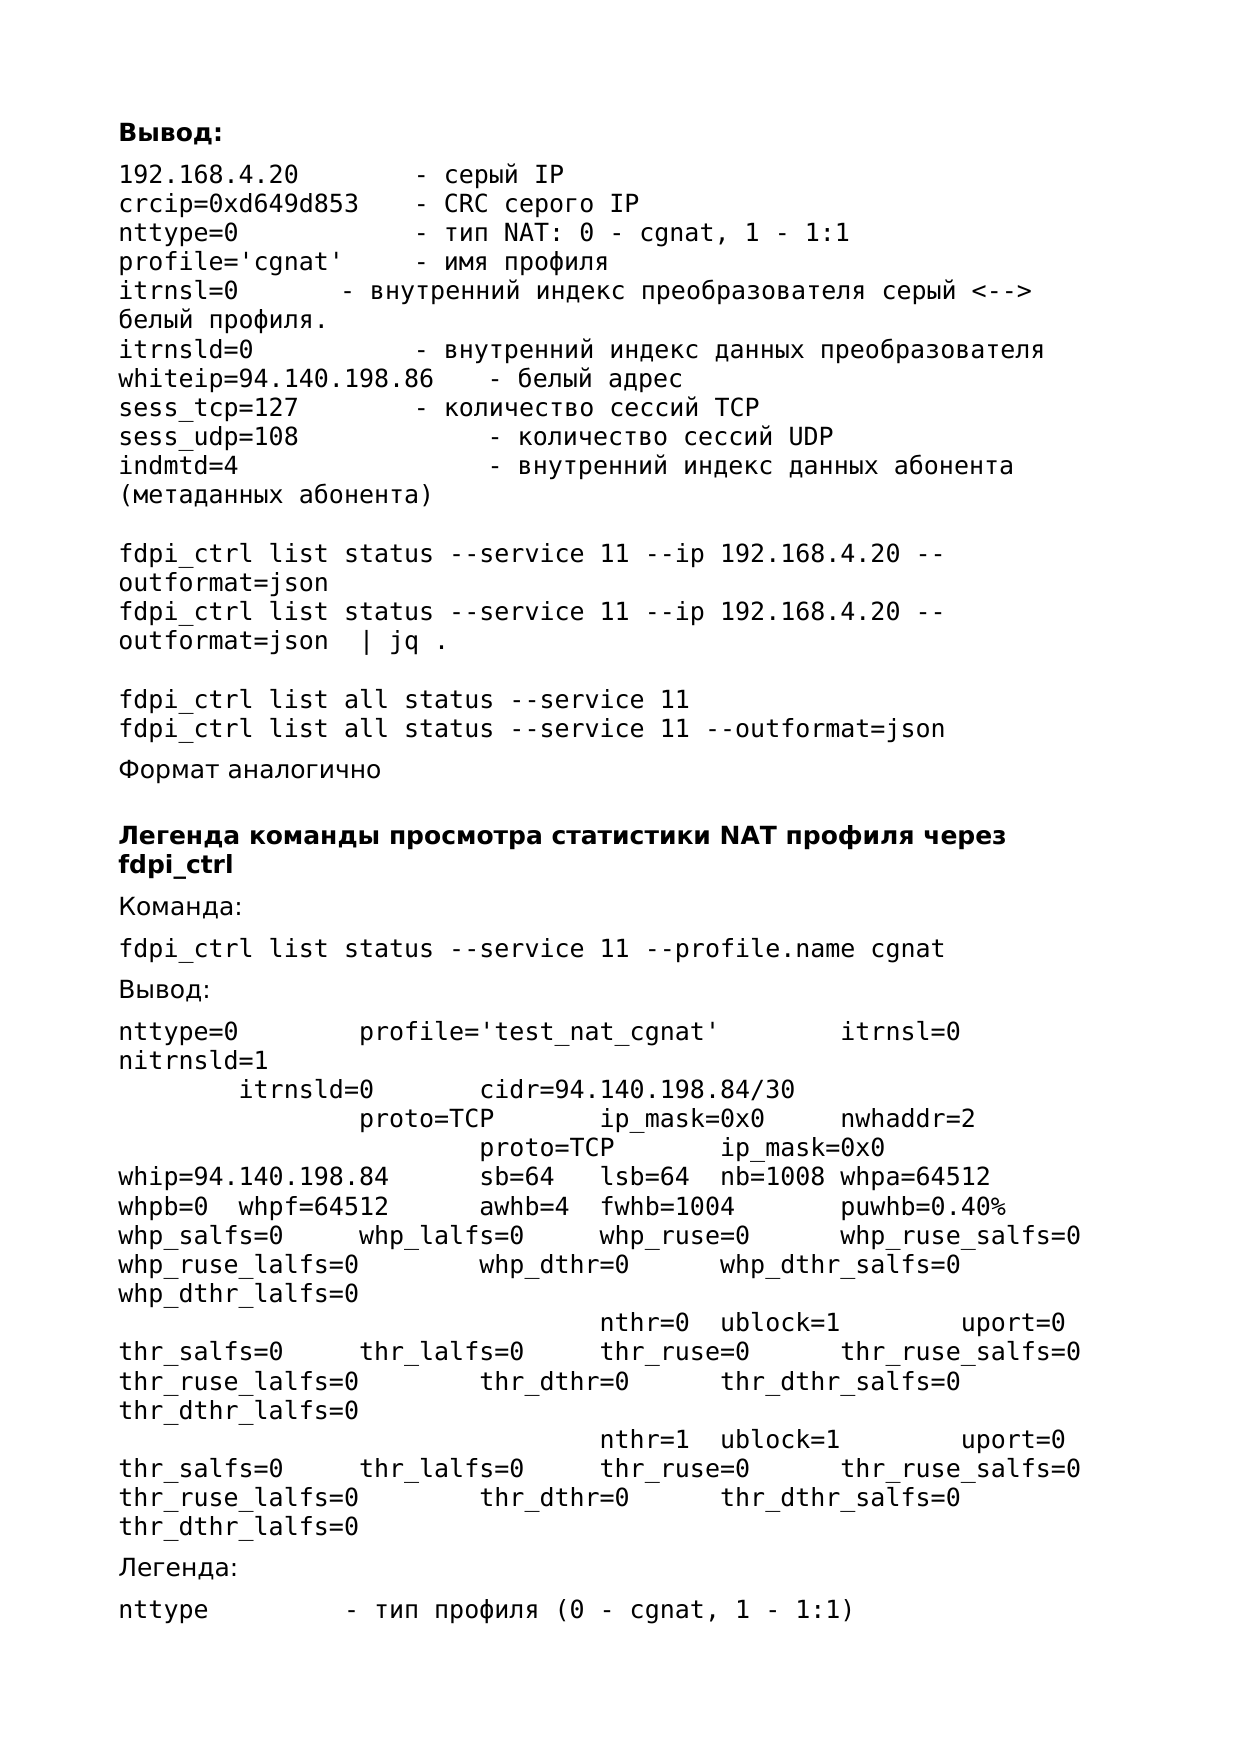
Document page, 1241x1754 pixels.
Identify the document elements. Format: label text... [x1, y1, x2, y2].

text Вывод: [118, 118, 1122, 147]
subtitle Легенда команды просмотра статистики NAT профиля через fdpi_ctrl [118, 822, 1122, 880]
text Легенда: [118, 1553, 1122, 1583]
text 192.168.4.20 - серый IP crcip=0xd649d853 - CRC серого IP nttype=0 - тип NAT: 0 - cgnat, 1 - 1:1 profile='cgnat' - имя профиля itrnsl=0 - внутренний индекс преобразователя серый <--> белый профиля. itrnsld=0 - внутренний индекс данных преобразователя whiteip=94.140.198.86 - белый адрес sess_tcp=127 - количество сессий TCP sess_udp=108 - количество сессий UDP indmtd=4 - внутренний индекс данных абонента (метаданных абонента) fdpi_ctrl list status --service 11 --ip 192.168.4.20 --outformat=json fdpi_ctrl list status --service 11 --ip 192.168.4.20 --outformat=json | jq . fdpi_ctrl list all status --service 11 fdpi_ctrl list all status --service 11 --outformat=json [118, 160, 1122, 743]
text Вывод: [118, 975, 1122, 1004]
text nttype - тип профиля (0 - cgnat, 1 - 1:1) [118, 1595, 1122, 1624]
text Формат аналогично [118, 755, 1122, 784]
text nttype=0 profile='test_nat_cgnat' itrnsl=0 nitrnsld=1 itrnsld=0 cidr=94.140.198.84/30 proto=TCP ip_mask=0x0 nwhaddr=2 proto=TCP ip_mask=0x0 whip=94.140.198.84 sb=64 lsb=64 nb=1008 whpa=64512 whpb=0 whpf=64512 awhb=4 fwhb=1004 puwhb=0.40% whp_salfs=0 whp_lalfs=0 whp_ruse=0 whp_ruse_salfs=0 whp_ruse_lalfs=0 whp_dthr=0 whp_dthr_salfs=0 whp_dthr_lalfs=0 nthr=0 ublock=1 uport=0 thr_salfs=0 thr_lalfs=0 thr_ruse=0 thr_ruse_salfs=0 thr_ruse_lalfs=0 thr_dthr=0 thr_dthr_salfs=0 thr_dthr_lalfs=0 nthr=1 ublock=1 uport=0 thr_salfs=0 thr_lalfs=0 thr_ruse=0 thr_ruse_salfs=0 thr_ruse_lalfs=0 thr_dthr=0 thr_dthr_salfs=0 thr_dthr_lalfs=0 [118, 1017, 1122, 1542]
text Команда: [118, 892, 1122, 922]
text fdpi_ctrl list status --service 11 --profile.name cgnat [118, 934, 1122, 963]
